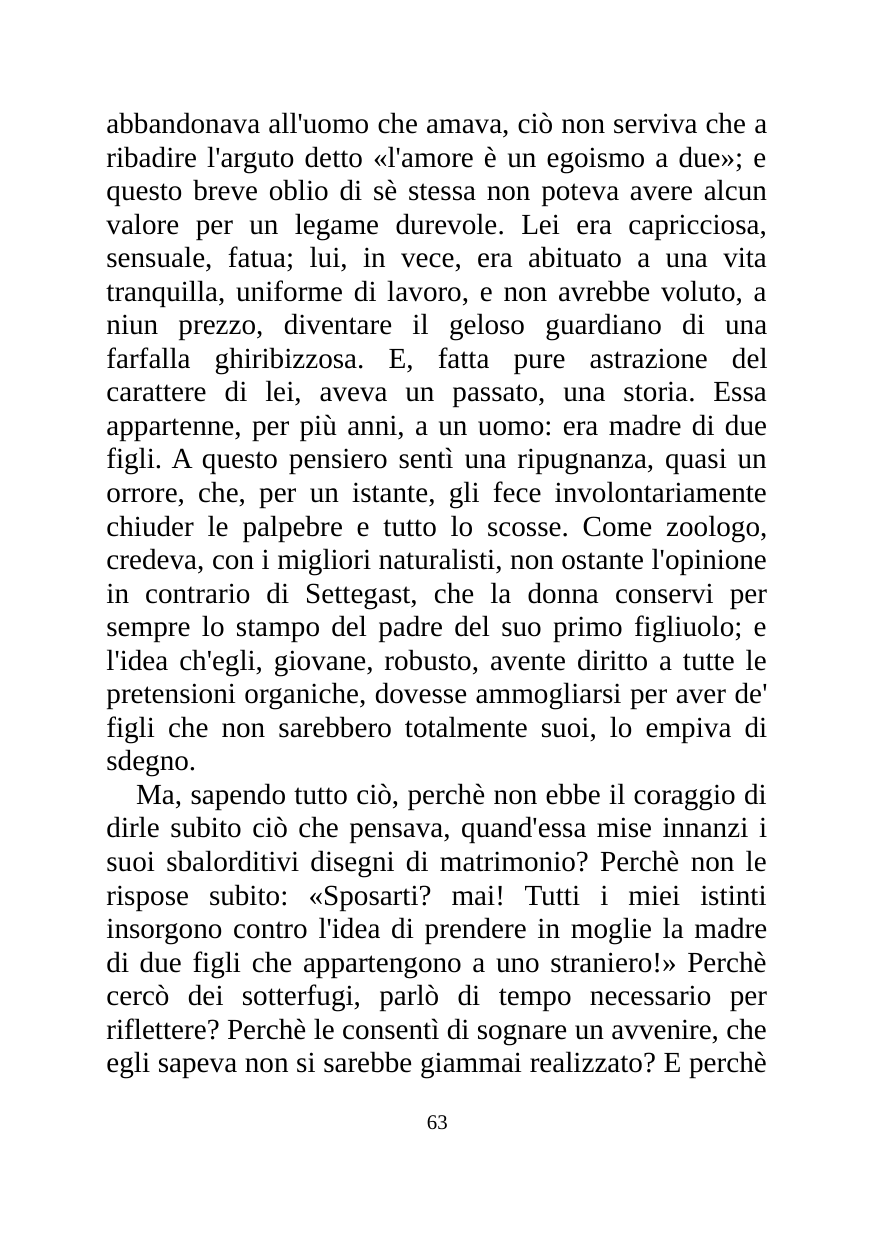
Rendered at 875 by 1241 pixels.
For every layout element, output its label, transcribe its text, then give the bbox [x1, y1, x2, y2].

text abbandonava all'uomo che amava, ciò non serviva che a ribadire l'arguto detto «l'amore è un egoismo a due»; e questo breve oblio di sè stessa non poteva avere alcun valore per un legame durevole. Lei era capricciosa, sensuale, fatua; lui, in vece, era abituato a una vita tranquilla, uniforme di lavoro, e non avrebbe voluto, a niun prezzo, diventare il geloso guardiano di una farfalla ghiribizzosa. E, fatta pure astrazione del carattere di lei, aveva un passato, una storia. Essa appartenne, per più anni, a un uomo: era madre di due figli. A questo pensiero sentì una ripugnanza, quasi un orrore, che, per un istante, gli fece involontariamente chiuder le palpebre e tutto lo scosse. Come zoologo, credeva, con i migliori naturalisti, non ostante l'opinione in contrario di Settegast, che la donna conservi per sempre lo stampo del padre del suo primo figliuolo; e l'idea ch'egli, giovane, robusto, avente diritto a tutte le pretensioni organiche, dovesse ammogliarsi per aver de' figli che non sarebbero totalmente suoi, lo empiva di sdegno. [106, 106, 768, 777]
text Ma, sapendo tutto ciò, perchè non ebbe il coraggio di dirle subito ciò che pensava, quand'essa mise innanzi i suoi sbalorditivi disegni di matrimonio? Perchè non le rispose subito: «Sposarti? mai! Tutti i miei istinti insorgono contro l'idea di prendere in moglie la madre di due figli che appartengono a uno straniero!» Perchè cercò dei sotterfugi, parlò di tempo necessario per riflettere? Perchè le consentì di sognare un avvenire, che egli sapeva non si sarebbe giammai realizzato? E perchè [106, 777, 768, 1079]
